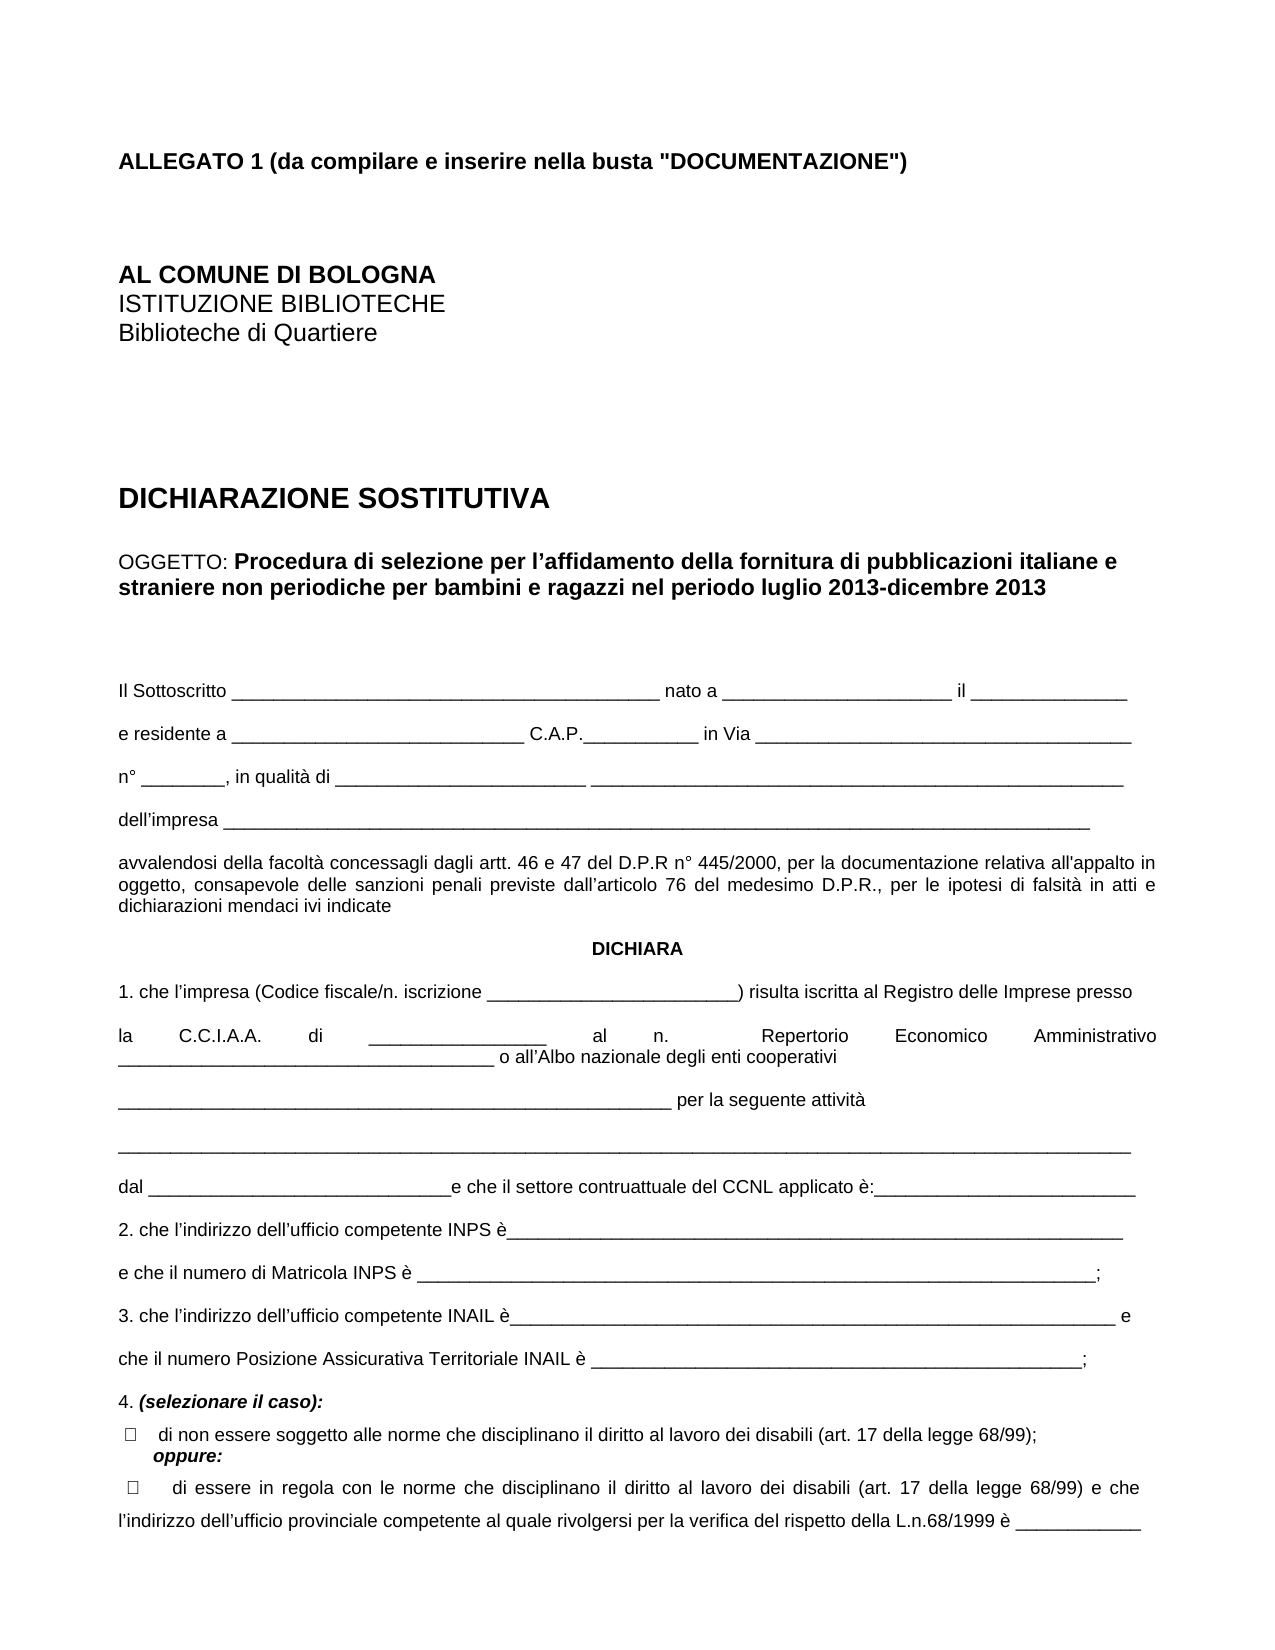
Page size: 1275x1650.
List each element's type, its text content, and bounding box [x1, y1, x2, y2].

text e che il numero di Matricola INPS è _________________________________________________________________; [118, 1262, 1157, 1283]
text 4. (selezionare il caso): [118, 1391, 1143, 1413]
text 1. che l’impresa (Codice fiscale/n. iscrizione ________________________) risulta iscritta al Registro delle Imprese presso [118, 981, 1157, 1003]
text Biblioteche di Quartiere [118, 318, 1157, 346]
text DICHIARAZIONE SOSTITUTIVA [118, 481, 1157, 514]
text  di essere in regola con le norme che disciplinano il diritto al lavoro dei disabili (art. 17 della legge 68/99) e che l’indirizzo dell’ufficio provinciale competente al quale rivolgersi per la verifica del rispetto della L.n.68/1999 è ____________ [118, 1477, 1143, 1531]
text Il Sottoscritto _________________________________________ nato a ______________________ il _______________ [118, 679, 1157, 701]
text dal _____________________________e che il settore contruattuale del CCNL applicato è:_________________________ [118, 1175, 1157, 1197]
text _________________________________________________________________________________________________ [118, 1132, 1157, 1154]
text 2. che l’indirizzo dell’ufficio competente INPS è___________________________________________________________ [118, 1218, 1157, 1240]
text ALLEGATO 1 (da compilare e inserire nella busta "DOCUMENTAZIONE") [118, 148, 1157, 174]
text la C.C.I.A.A. di _________________ al n. Repertorio Economico Amministrativo ____________________________________ o all’Albo nazionale degli enti cooperativi [118, 1024, 1157, 1068]
text 3. che l’indirizzo dell’ufficio competente INAIL è__________________________________________________________ e [118, 1305, 1157, 1326]
text avvalendosi della facoltà concessagli dagli artt. 46 e 47 del D.P.R n° 445/2000, per la documentazione relativa all'appalto in oggetto, consapevole delle sanzioni penali previste dall’articolo 76 del medesimo D.P.R., per le ipotesi di falsità in atti e dichiarazioni mendaci ivi indicate [118, 852, 1157, 917]
text _____________________________________________________ per la seguente attività [118, 1089, 1157, 1111]
text n° ________, in qualità di ________________________ ___________________________________________________ [118, 766, 1157, 787]
text oppure: [148, 1445, 1157, 1466]
text OGGETTO: Procedura di selezione per l’affidamento della fornitura di pubblicazioni italiane e straniere non periodiche per bambini e ragazzi nel periodo luglio 2013-dicembre 2013 [118, 548, 1157, 600]
subtitle DICHIARA [118, 938, 1157, 960]
text dell’impresa ___________________________________________________________________________________ [118, 809, 1157, 830]
text  di non essere soggetto alle norme che disciplinano il diritto al lavoro dei disabili (art. 17 della legge 68/99); [118, 1423, 1157, 1445]
text AL COMUNE DI BOLOGNA [118, 260, 1157, 289]
text e residente a ____________________________ C.A.P.___________ in Via ____________________________________ [118, 723, 1157, 744]
text che il numero Posizione Assicurativa Territoriale INAIL è _______________________________________________; [118, 1348, 1157, 1369]
text ISTITUZIONE BIBLIOTECHE [118, 289, 1157, 318]
